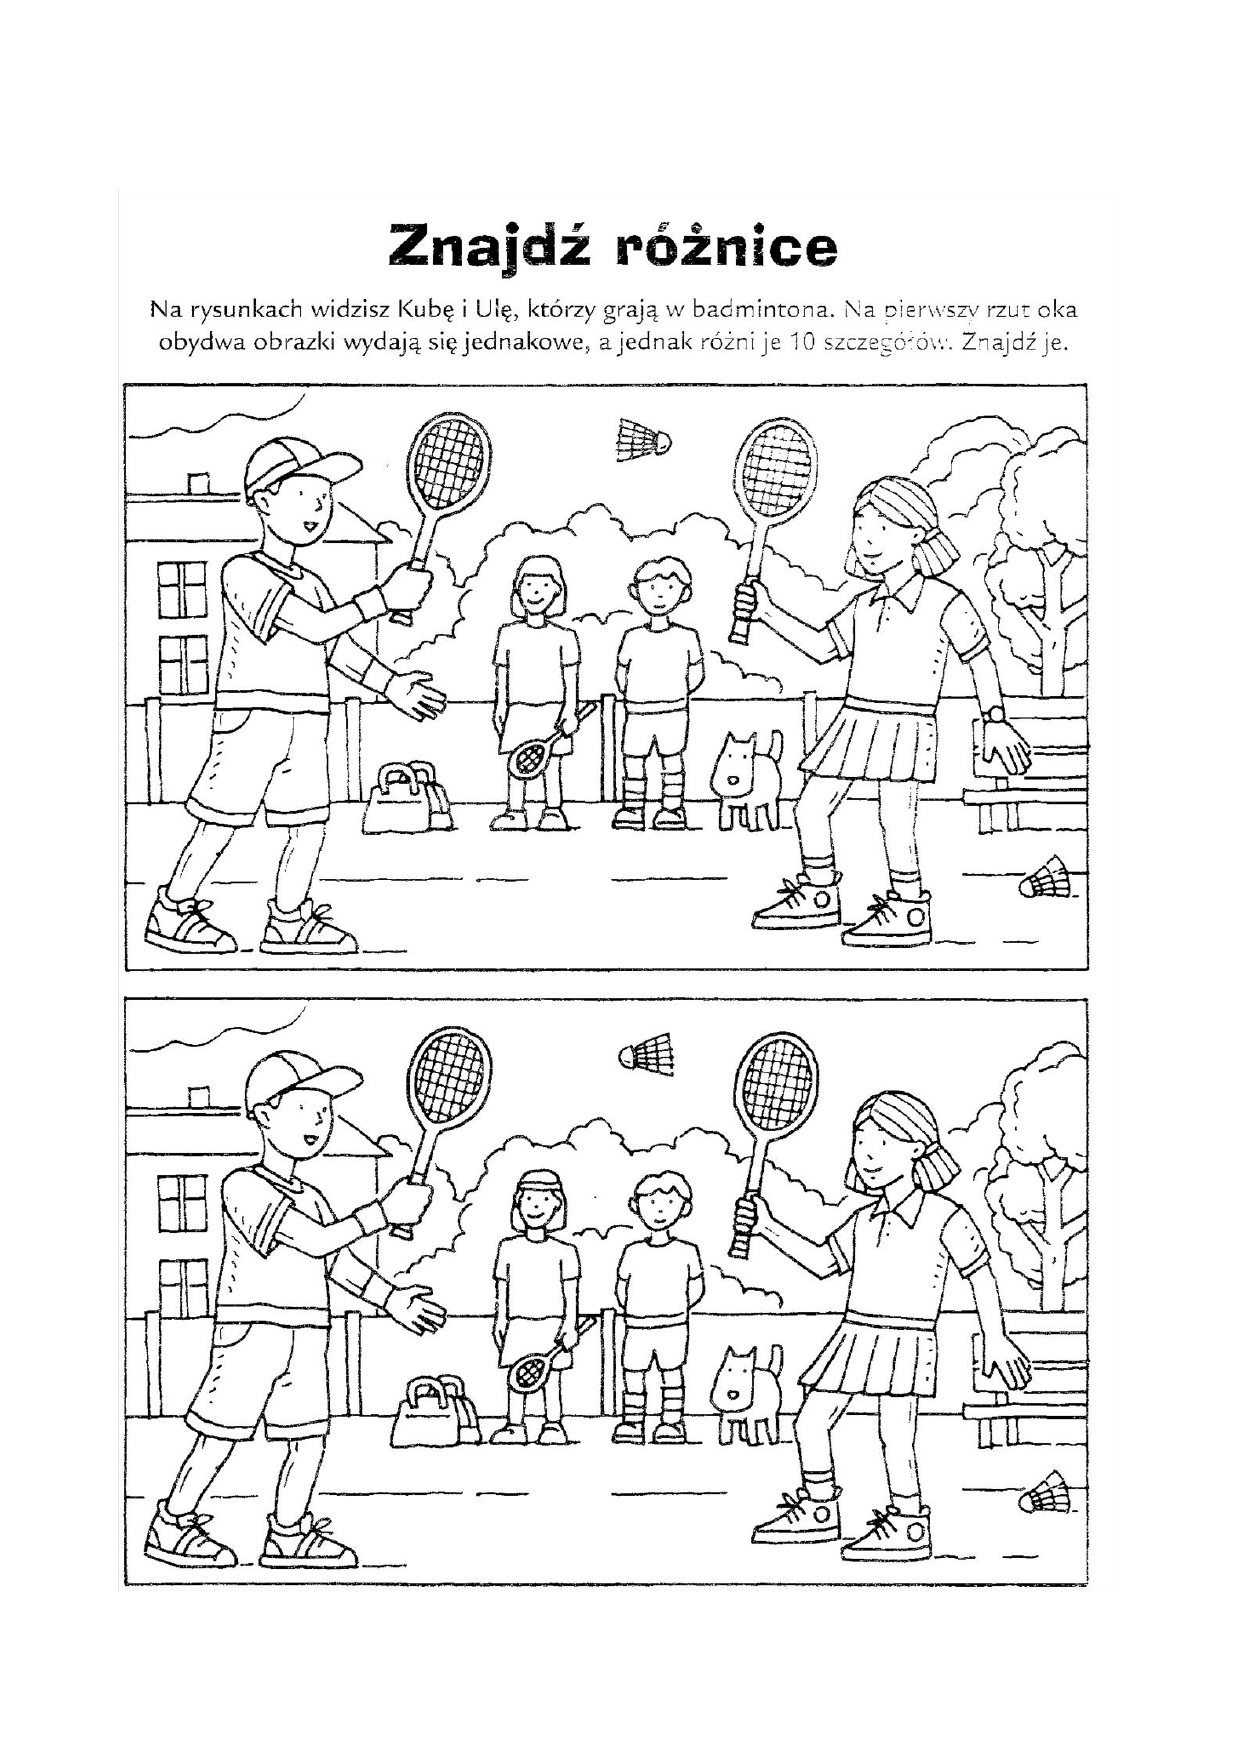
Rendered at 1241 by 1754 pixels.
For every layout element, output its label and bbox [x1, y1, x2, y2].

picture [118, 190, 1123, 1591]
